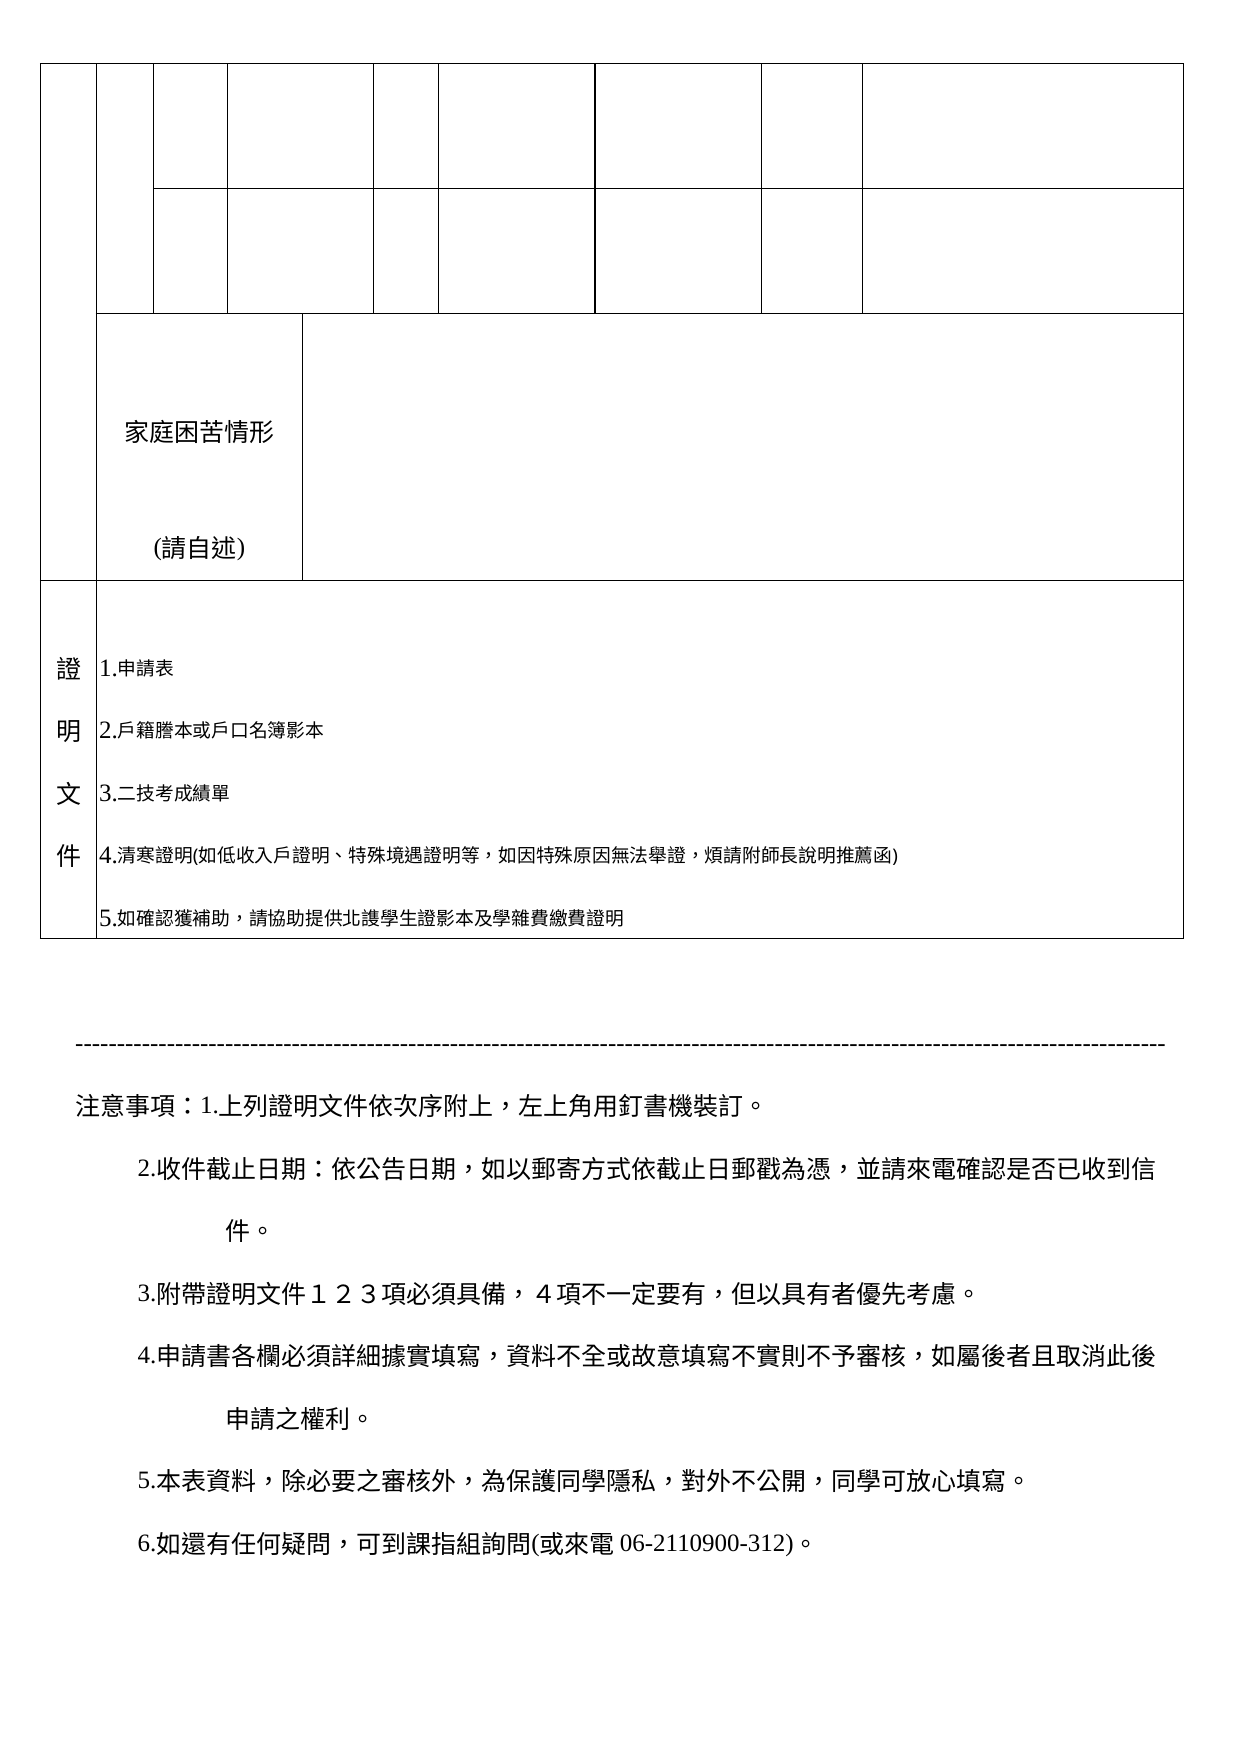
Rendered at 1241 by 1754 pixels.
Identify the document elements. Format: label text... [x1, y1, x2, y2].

table_cell 申請表 戶籍謄本或戶口名簿影本 二技考成績單 清寒證明(如低收入戶證明、特殊境遇證明等，如因特殊原因無法舉證，煩請附師長說明推薦函) 如確認獲補助，請協助提供北謢學生證影本及學雜費繳費證明 [97, 581, 1183, 938]
table_cell [439, 189, 594, 313]
table_cell [374, 64, 438, 188]
text 4.申請書各欄必須詳細據實填寫，資料不全或故意填寫不實則不予審核，如屬後者且取消此後申請之權利。 [75, 1313, 1169, 1438]
table_cell [154, 64, 227, 188]
text ----------------------------------------------------------------------------------------------------------------------------------- [75, 1001, 1169, 1063]
table_cell 家庭困苦情形 (請自述) [97, 314, 302, 580]
table_cell 證明文件 [41, 581, 96, 938]
table_cell [228, 189, 373, 313]
table_cell [97, 64, 153, 313]
table_cell [41, 64, 96, 580]
text 2.收件截止日期：依公告日期，如以郵寄方式依截止日郵戳為憑，並請來電確認是否已收到信件。 [75, 1126, 1169, 1251]
table_cell [596, 189, 761, 313]
table_cell [762, 64, 862, 188]
table_cell [374, 189, 438, 313]
table_cell [596, 64, 761, 188]
table_cell [863, 189, 1183, 313]
text 6.如還有任何疑問，可到課指組詢問(或來電06-2110900-312)。 [75, 1501, 1169, 1563]
table_cell [863, 64, 1183, 188]
table_cell [303, 314, 1183, 580]
table_cell [228, 64, 373, 188]
text 5.本表資料，除必要之審核外，為保護同學隱私，對外不公開，同學可放心填寫。 [75, 1438, 1169, 1501]
text 3.附帶證明文件１２３項必須具備，４項不一定要有，但以具有者優先考慮。 [75, 1251, 1169, 1313]
table_cell [439, 64, 594, 188]
table_cell [154, 189, 227, 313]
table_cell [762, 189, 862, 313]
text 注意事項：1.上列證明文件依次序附上，左上角用釘書機裝訂。 [75, 1063, 1169, 1126]
